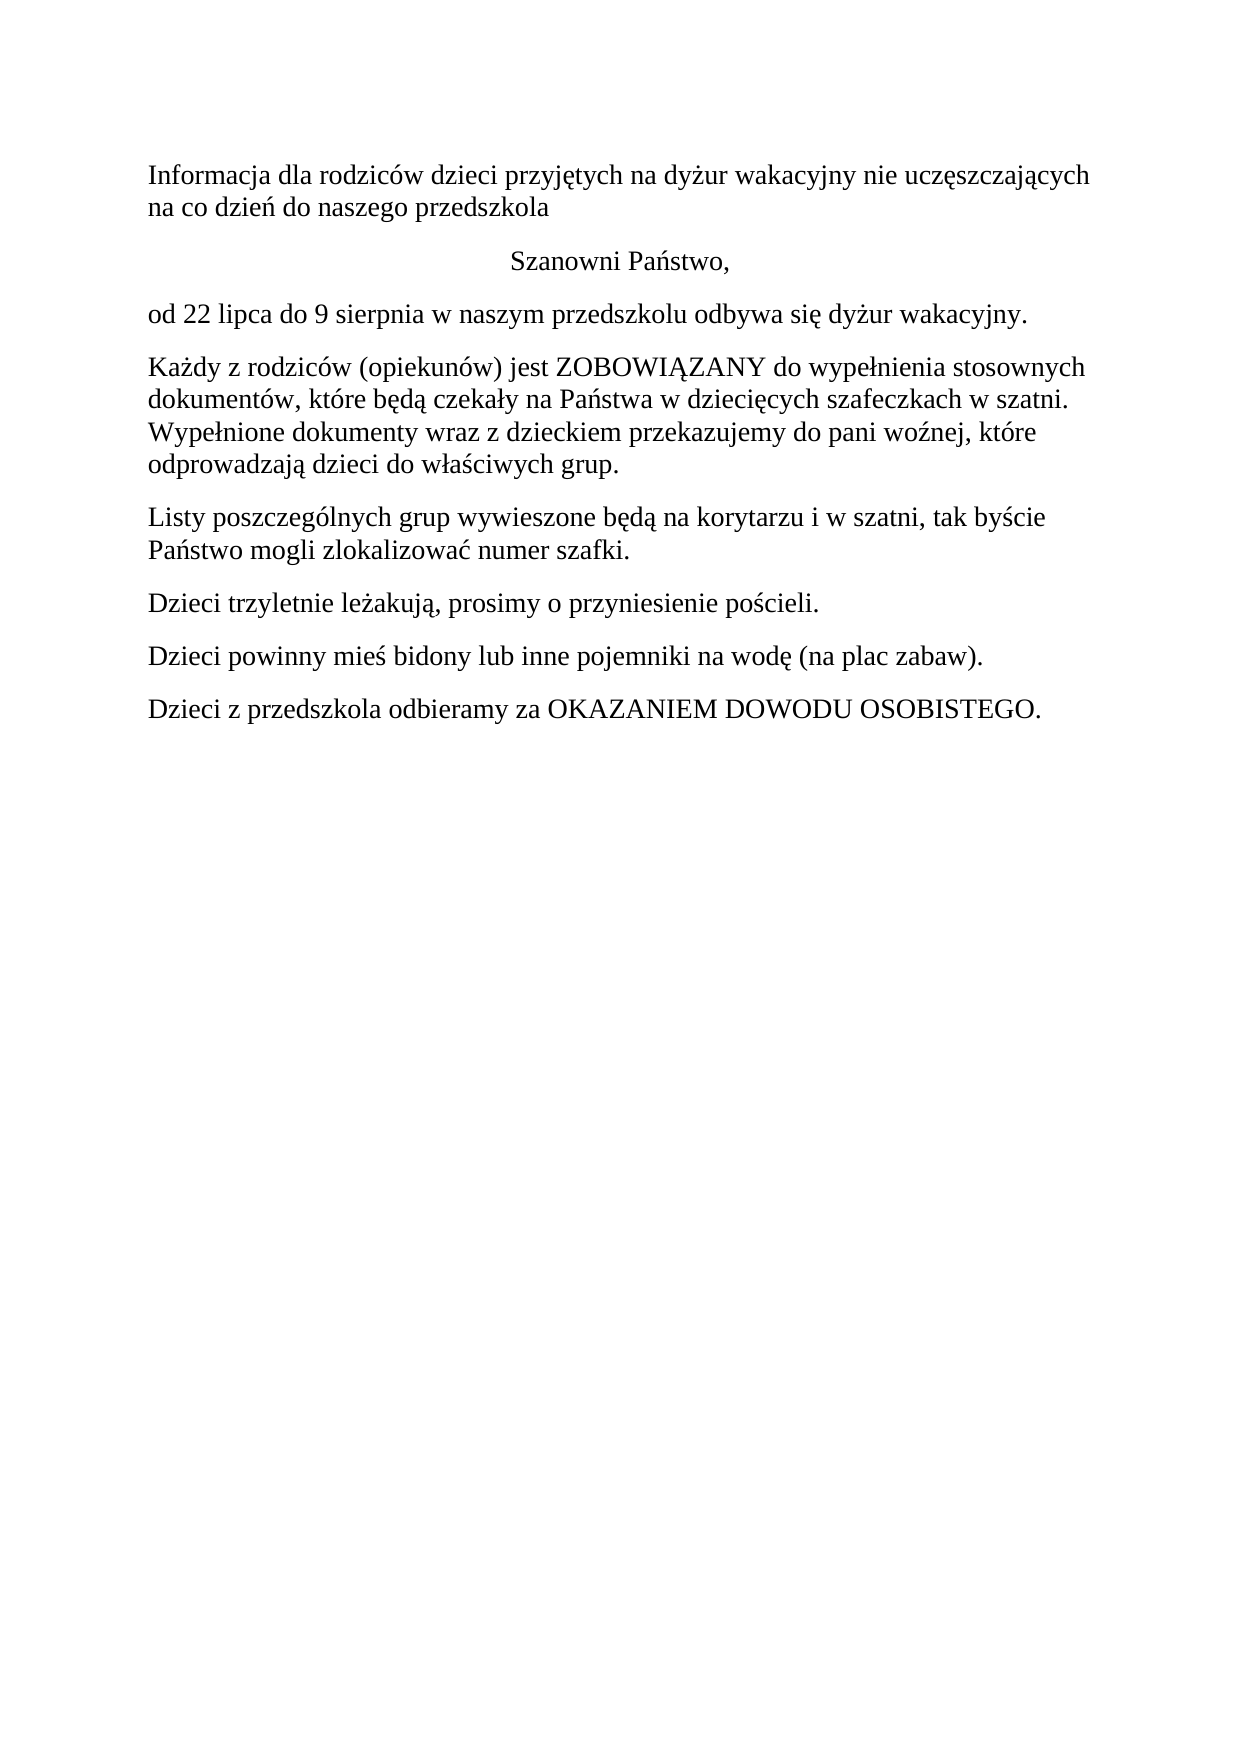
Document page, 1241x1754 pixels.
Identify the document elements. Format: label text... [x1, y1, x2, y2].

text Każdy z rodziców (opiekunów) jest ZOBOWIĄZANY do wypełnienia stosownych dokumentów, które będą czekały na Państwa w dziecięcych szafeczkach w szatni. Wypełnione dokumenty wraz z dzieckiem przekazujemy do pani woźnej, które odprowadzają dzieci do właściwych grup. [148, 350, 1093, 480]
text Dzieci powinny mieś bidony lub inne pojemniki na wodę (na plac zabaw). [148, 639, 1093, 672]
text Listy poszczególnych grup wywieszone będą na korytarzu i w szatni, tak byście Państwo mogli zlokalizować numer szafki. [148, 501, 1093, 565]
text Informacja dla rodziców dzieci przyjętych na dyżur wakacyjny nie uczęszczających na co dzień do naszego przedszkola [148, 158, 1093, 223]
text Szanowni Państwo, [148, 244, 1093, 276]
text od 22 lipca do 9 sierpnia w naszym przedszkolu odbywa się dyżur wakacyjny. [148, 297, 1093, 329]
text Dzieci z przedszkola odbieramy za OKAZANIEM DOWODU OSOBISTEGO. [148, 693, 1093, 725]
text Dzieci trzyletnie leżakują, prosimy o przyniesienie pościeli. [148, 586, 1093, 618]
